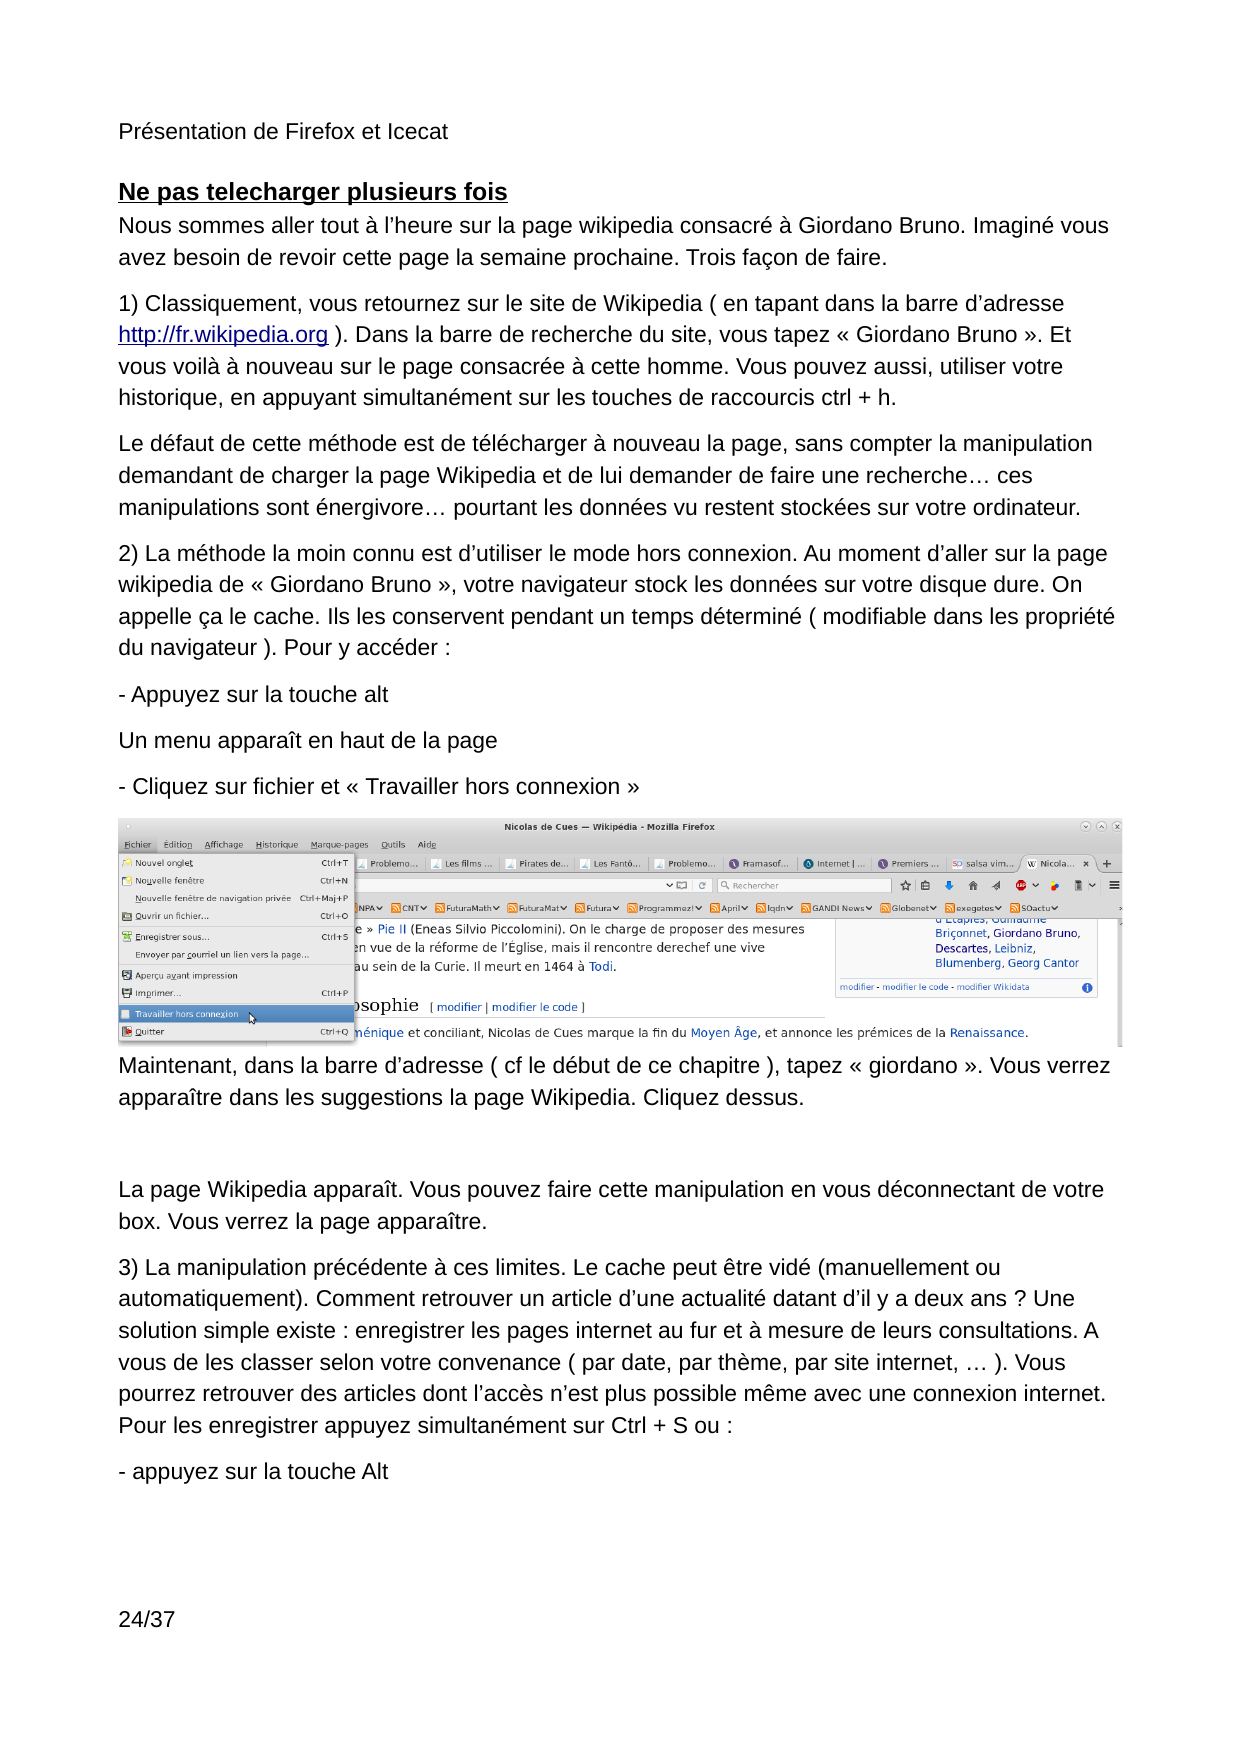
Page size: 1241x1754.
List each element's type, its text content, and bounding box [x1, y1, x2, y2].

text 2) La méthode la moin connu est d’utiliser le mode hors connexion. Au moment d’aller sur la page wikipedia de « Giordano Bruno », votre navigateur stock les données sur votre disque dure. On appelle ça le cache. Ils les conservent pendant un temps déterminé ( modifiable dans les propriété du navigateur ). Pour y accéder : [118, 540, 1122, 661]
text Le défaut de cette méthode est de télécharger à nouveau la page, sans compter la manipulation demandant de charger la page Wikipedia et de lui demander de faire une recherche… ces manipulations sont énergivore… pourtant les données vu restent stockées sur votre ordinateur. [118, 430, 1122, 520]
text Un menu apparaît en haut de la page [118, 727, 1122, 753]
text La page Wikipedia apparaît. Vous pouvez faire cette manipulation en vous déconnectant de votre box. Vous verrez la page apparaître. [118, 1176, 1122, 1234]
text 1) Classiquement, vous retournez sur le site de Wikipedia ( en tapant dans la barre d’adresse http://fr.wikipedia.org ). Dans la barre de recherche du site, vous tapez « Giordano Bruno ». Et vous voilà à nouveau sur le page consacrée à cette homme. Vous pouvez aussi, utiliser votre historique, en appuyant simultanément sur les touches de raccourcis ctrl + h. [118, 289, 1122, 411]
text Maintenant, dans la barre d’adresse ( cf le début de ce chapitre ), tapez « giordano ». Vous verrez apparaître dans les suggestions la page Wikipedia. Cliquez dessus. [118, 1047, 1122, 1110]
text Nous sommes aller tout à l’heure sur la page wikipedia consacré à Giordano Bruno. Imaginé vous avez besoin de revoir cette page la semaine prochaine. Trois façon de faire. [118, 212, 1122, 270]
text - Appuyez sur la touche alt [118, 681, 1122, 707]
picture [118, 818, 1123, 1047]
subtitle Ne pas telecharger plusieurs fois [118, 177, 1122, 206]
text - appuyez sur la touche Alt [118, 1458, 1122, 1484]
text - Cliquez sur fichier et « Travailler hors connexion » [118, 773, 1122, 799]
text 3) La manipulation précédente à ces limites. Le cache peut être vidé (manuellement ou automatiquement). Comment retrouver un article d’une actualité datant d’il y a deux ans ? Une solution simple existe : enregistrer les pages internet au fur et à mesure de leurs consultations. A vous de les classer selon votre convenance ( par date, par thème, par site internet, … ). Vous pourrez retrouver des articles dont l’accès n’est plus possible même avec une connexion internet. Pour les enregistrer appuyez simultanément sur Ctrl + S ou : [118, 1254, 1122, 1438]
